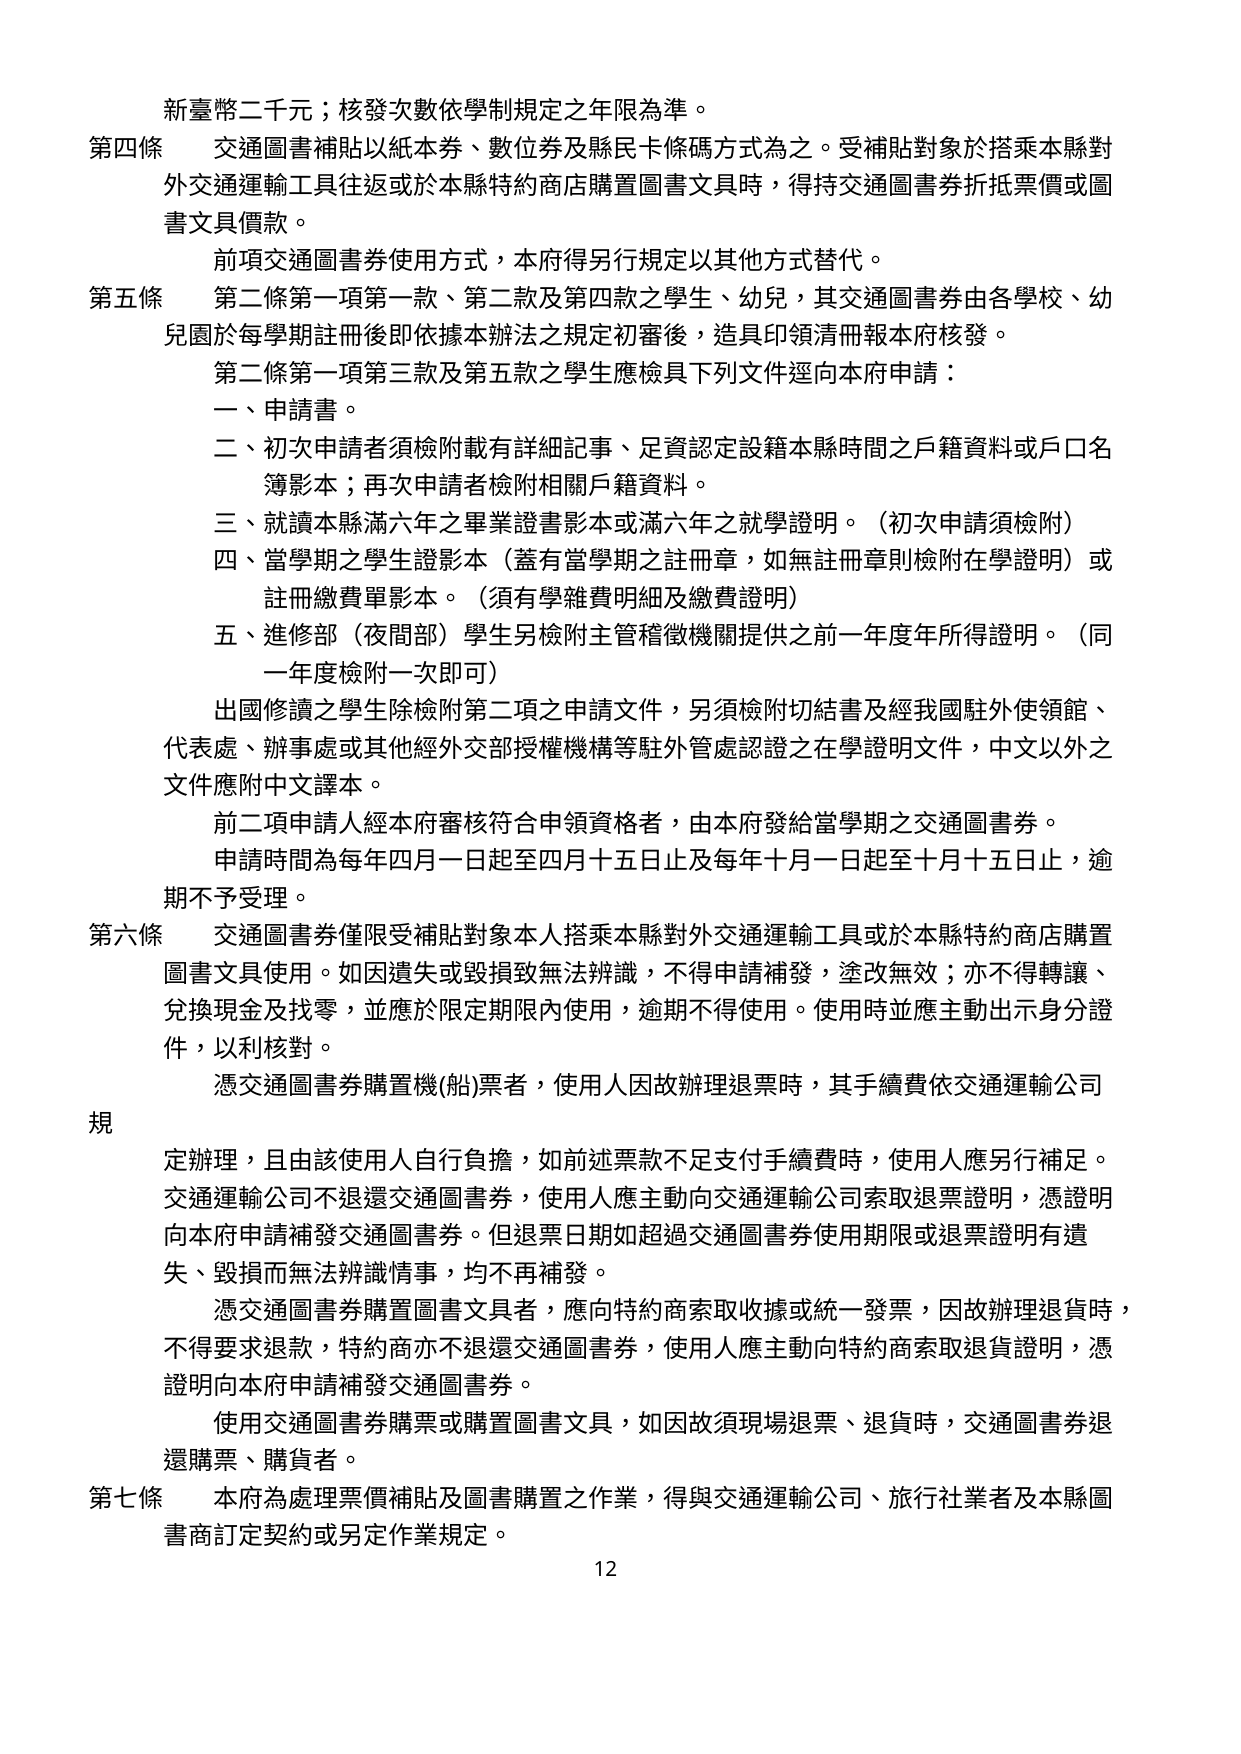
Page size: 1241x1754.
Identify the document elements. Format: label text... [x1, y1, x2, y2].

text 向本府申請補發交通圖書券。但退票日期如超過交通圖書券使用期限或退票證明有遺 [89, 1215, 1122, 1253]
text 件，以利核對。 [89, 1028, 1122, 1065]
text 外交通運輸工具往返或於本縣特約商店購置圖書文具時，得持交通圖書券折抵票價或圖 [89, 165, 1122, 203]
text 憑交通圖書券購置圖書文具者，應向特約商索取收據或統一發票，因故辦理退貨時， [89, 1290, 1122, 1328]
text 一、申請書。 [89, 390, 1122, 428]
text 前二項申請人經本府審核符合申領資格者，由本府發給當學期之交通圖書券。 [89, 803, 1122, 840]
text 簿影本；再次申請者檢附相關戶籍資料。 [89, 465, 1122, 503]
text 四、當學期之學生證影本（蓋有當學期之註冊章，如無註冊章則檢附在學證明）或 [89, 540, 1122, 578]
text 兒園於每學期註冊後即依據本辦法之規定初審後，造具印領清冊報本府核發。 [89, 315, 1122, 353]
text 期不予受理。 [89, 878, 1122, 915]
text 第二條第一項第三款及第五款之學生應檢具下列文件逕向本府申請： [89, 353, 1122, 390]
text 交通運輸公司不退還交通圖書券，使用人應主動向交通運輸公司索取退票證明，憑證明 [89, 1178, 1122, 1215]
text 三、就讀本縣滿六年之畢業證書影本或滿六年之就學證明。（初次申請須檢附） [89, 503, 1122, 540]
text 失、毀損而無法辨識情事，均不再補發。 [89, 1253, 1122, 1290]
text 註冊繳費單影本。（須有學雜費明細及繳費證明） [89, 578, 1122, 615]
text 圖書文具使用。如因遺失或毀損致無法辨識，不得申請補發，塗改無效；亦不得轉讓、 [89, 953, 1122, 990]
text 申請時間為每年四月一日起至四月十五日止及每年十月一日起至十月十五日止，逾 [89, 840, 1122, 878]
text 還購票、購貨者。 [89, 1440, 1122, 1478]
text 第七條 本府為處理票價補貼及圖書購置之作業，得與交通運輸公司、旅行社業者及本縣圖 [89, 1478, 1122, 1515]
text 不得要求退款，特約商亦不退還交通圖書券，使用人應主動向特約商索取退貨證明，憑 [89, 1328, 1122, 1365]
text 第四條 交通圖書補貼以紙本券、數位券及縣民卡條碼方式為之。受補貼對象於搭乘本縣對 [89, 128, 1122, 165]
text 代表處、辦事處或其他經外交部授權機構等駐外管處認證之在學證明文件，中文以外之 [89, 728, 1122, 765]
text 定辦理，且由該使用人自行負擔，如前述票款不足支付手續費時，使用人應另行補足。 [89, 1140, 1122, 1178]
text 書商訂定契約或另定作業規定。 [89, 1515, 1122, 1553]
text 前項交通圖書券使用方式，本府得另行規定以其他方式替代。 [89, 240, 1122, 278]
text 兌換現金及找零，並應於限定期限內使用，逾期不得使用。使用時並應主動出示身分證 [89, 990, 1122, 1028]
text 五、進修部（夜間部）學生另檢附主管稽徵機關提供之前一年度年所得證明。（同 [89, 615, 1122, 653]
text 憑交通圖書券購置機(船)票者，使用人因故辦理退票時，其手續費依交通運輸公司規 [89, 1065, 1122, 1140]
text 文件應附中文譯本。 [89, 765, 1122, 803]
text 二、初次申請者須檢附載有詳細記事、足資認定設籍本縣時間之戶籍資料或戶口名 [89, 428, 1122, 465]
text 第六條 交通圖書券僅限受補貼對象本人搭乘本縣對外交通運輸工具或於本縣特約商店購置 [89, 915, 1122, 953]
text 新臺幣二千元；核發次數依學制規定之年限為準。 [89, 90, 1122, 128]
text 書文具價款。 [89, 203, 1122, 240]
text 第五條 第二條第一項第一款、第二款及第四款之學生、幼兒，其交通圖書券由各學校、幼 [89, 278, 1122, 315]
text 一年度檢附一次即可） [89, 653, 1122, 690]
text 證明向本府申請補發交通圖書券。 [89, 1365, 1122, 1403]
text 出國修讀之學生除檢附第二項之申請文件，另須檢附切結書及經我國駐外使領館、 [89, 690, 1122, 728]
text 使用交通圖書券購票或購置圖書文具，如因故須現場退票、退貨時，交通圖書券退 [89, 1403, 1122, 1440]
